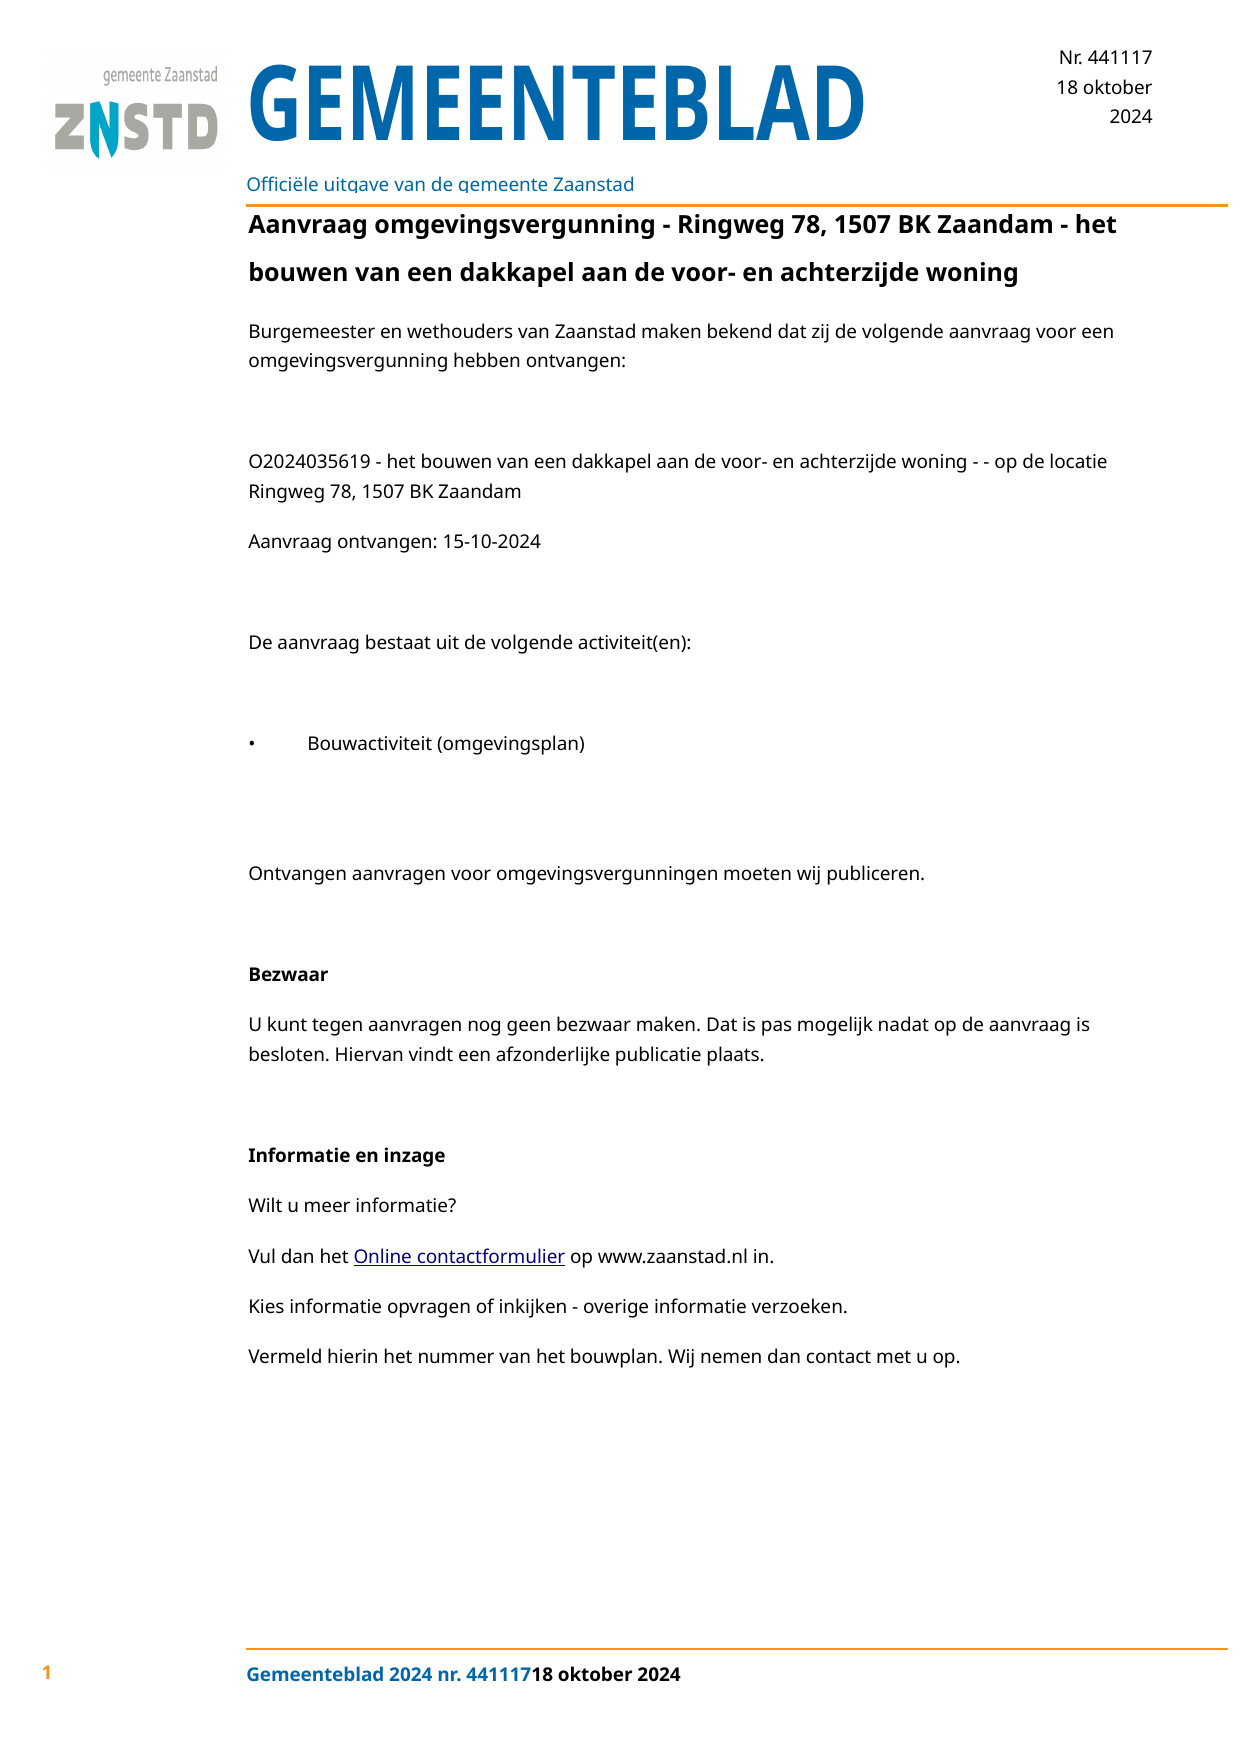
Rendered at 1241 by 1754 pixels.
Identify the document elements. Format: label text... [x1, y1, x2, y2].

list Bouwactiviteit (omgevingsplan) [248, 730, 1152, 756]
text Vermeld hierin het nummer van het bouwplan. Wij nemen dan contact met u op. [248, 1344, 1152, 1369]
text Burgemeester en wethouders van Zaanstad maken bekend dat zij de volgende aanvraag voor een omgevingsvergunning hebben ontvangen: [248, 318, 1152, 373]
text Informatie en inzage [248, 1142, 1152, 1168]
text Vul dan het Online contactformulier op www.zaanstad.nl in. [248, 1243, 1152, 1269]
text Wilt u meer informatie? [248, 1192, 1152, 1218]
text Aanvraag omgevingsvergunning - Ringweg 78, 1507 BK Zaandam - het bouwen van een dakkapel aan de voor- en achterzijde woning [248, 207, 1152, 288]
text Kies informatie opvragen of inkijken - overige informatie verzoeken. [248, 1293, 1152, 1319]
picture [41, 47, 231, 172]
text Aanvraag ontvangen: 15-10-2024 [248, 528, 1152, 554]
text Ontvangen aanvragen voor omgevingsvergunningen moeten wij publiceren. [248, 860, 1152, 886]
text U kunt tegen aanvragen nog geen bezwaar maken. Dat is pas mogelijk nadat op de aanvraag is besloten. Hiervan vindt een afzonderlijke publicatie plaats. [248, 1012, 1152, 1067]
text O2024035619 - het bouwen van een dakkapel aan de voor- en achterzijde woning - - op de locatie Ringweg 78, 1507 BK Zaandam [248, 448, 1152, 504]
text De aanvraag bestaat uit de volgende activiteit(en): [248, 629, 1152, 655]
text Bezwaar [248, 961, 1152, 987]
